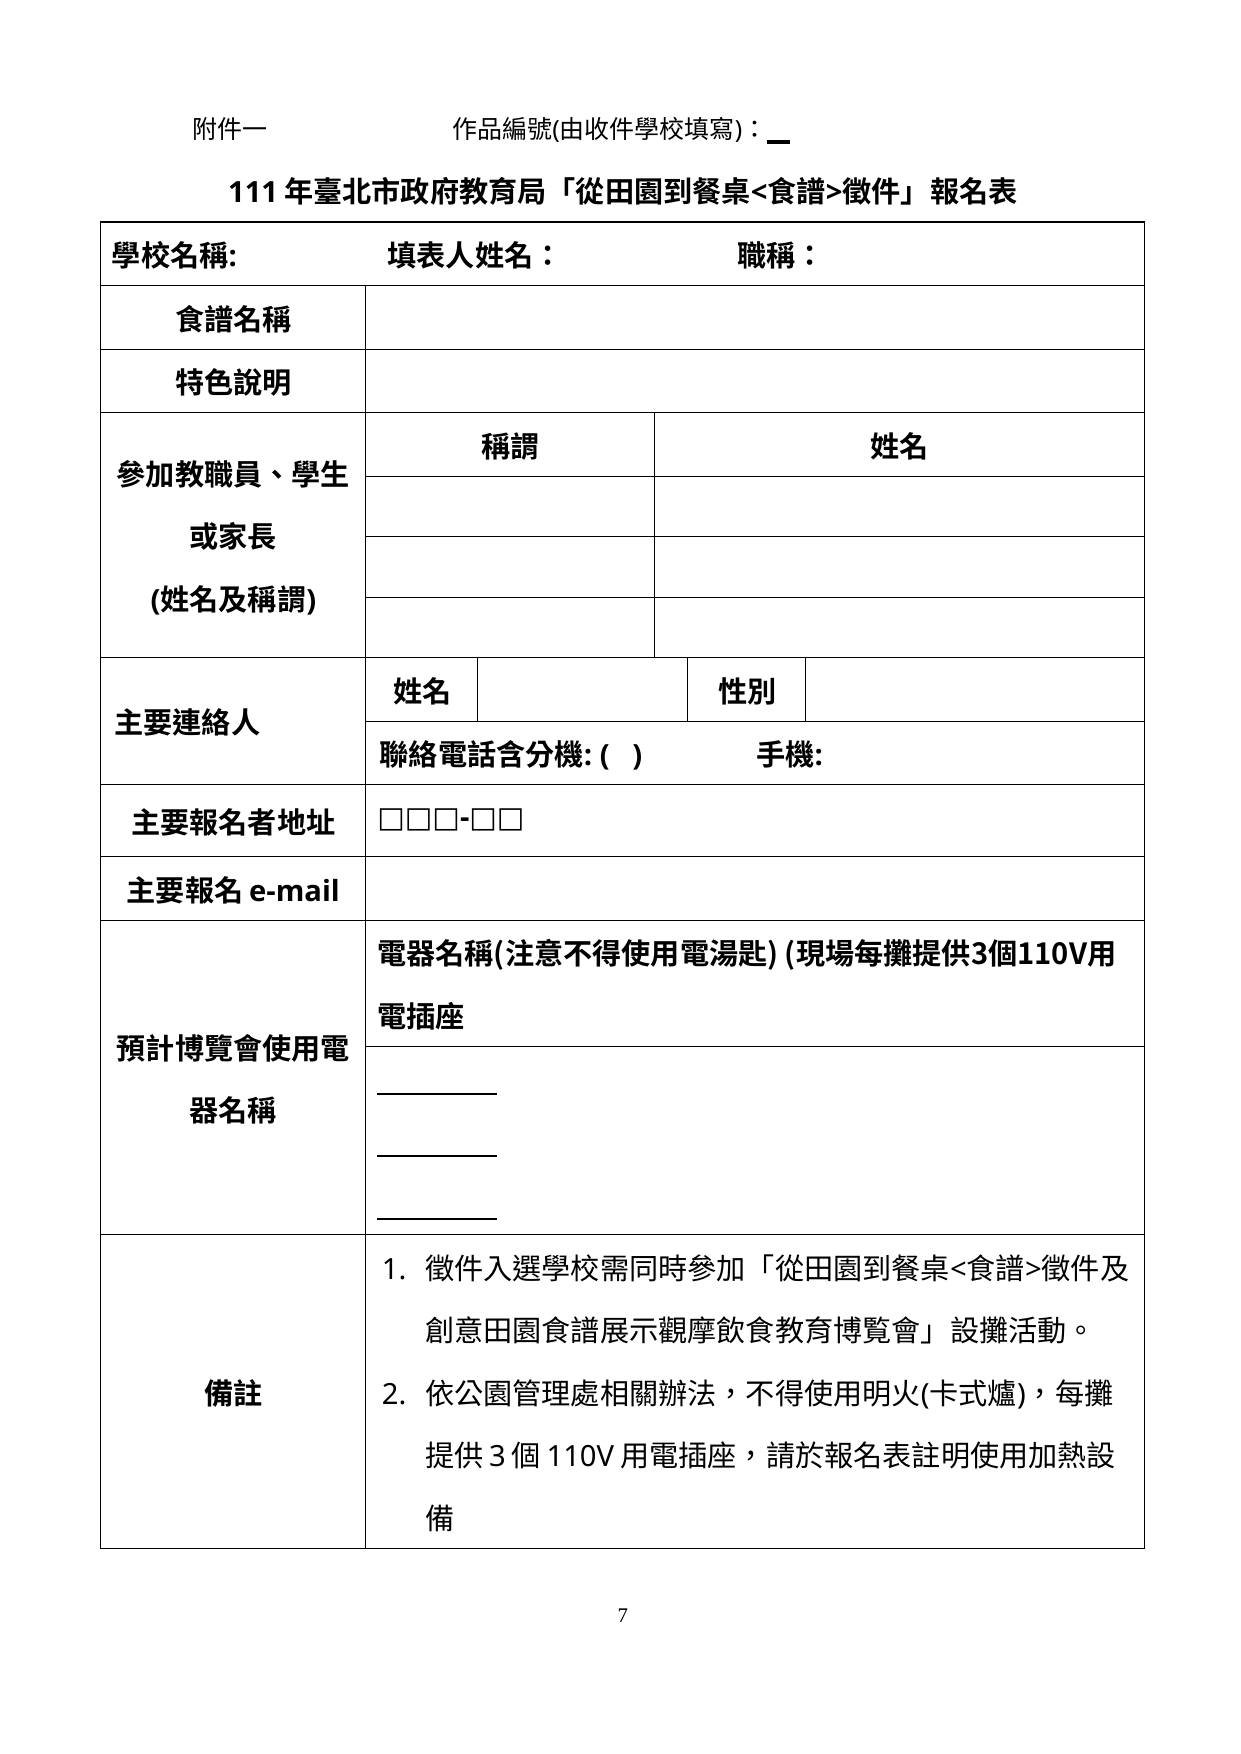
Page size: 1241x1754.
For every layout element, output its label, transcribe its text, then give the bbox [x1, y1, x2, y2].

table_cell 食譜名稱 [101, 286, 365, 348]
table_cell [366, 477, 654, 536]
table_cell 性別 [688, 658, 805, 721]
table_cell 徵件入選學校需同時參加「從田園到餐桌<食譜>徵件及創意田園食譜展示觀摩飲食教育博覧會」設攤活動。 依公園管理處相關辦法，不得使用明火(卡式爐)，每攤提供3個110V用電插座，請於報名表註明使用加熱設備 [366, 1235, 1144, 1548]
table_cell [806, 658, 1144, 721]
table_cell 姓名 [366, 658, 477, 721]
text 111年臺北市政府教育局「從田園到餐桌<食譜>徵件」報名表 [192, 159, 1053, 221]
table_cell [655, 477, 1144, 536]
table_cell [655, 537, 1144, 597]
table_cell [366, 598, 654, 657]
table_cell [366, 350, 1144, 412]
table_cell 主要報名e-mail [101, 857, 365, 920]
table_cell 特色說明 [101, 350, 365, 412]
table_cell 預計博覽會使用電器名稱 [101, 921, 365, 1234]
table_cell 電器名稱(注意不得使用電湯匙) (現場每攤提供3個110V用電插座 [366, 921, 1144, 1046]
table_cell 稱謂 [366, 413, 654, 476]
table_cell [478, 658, 687, 721]
table_cell [655, 598, 1144, 657]
table_cell 姓名 [655, 413, 1144, 476]
table_cell □□□-□□ [366, 785, 1144, 856]
table_cell 主要連絡人 [101, 658, 365, 784]
table_cell [366, 286, 1144, 348]
table_cell 參加教職員、學生或家長 (姓名及稱謂) [101, 413, 365, 657]
table_cell [366, 857, 1144, 920]
table_header 學校名稱: 填表人姓名： 職稱： [101, 223, 1144, 285]
table_cell 主要報名者地址 [101, 785, 365, 856]
table_cell [366, 1047, 1144, 1234]
table_cell [366, 537, 654, 597]
table_cell 聯絡電話含分機: ( ) 手機: [366, 722, 1144, 784]
table_cell 備註 [101, 1235, 365, 1548]
text 附件一 作品編號(由收件學校填寫)： [192, 96, 1053, 159]
